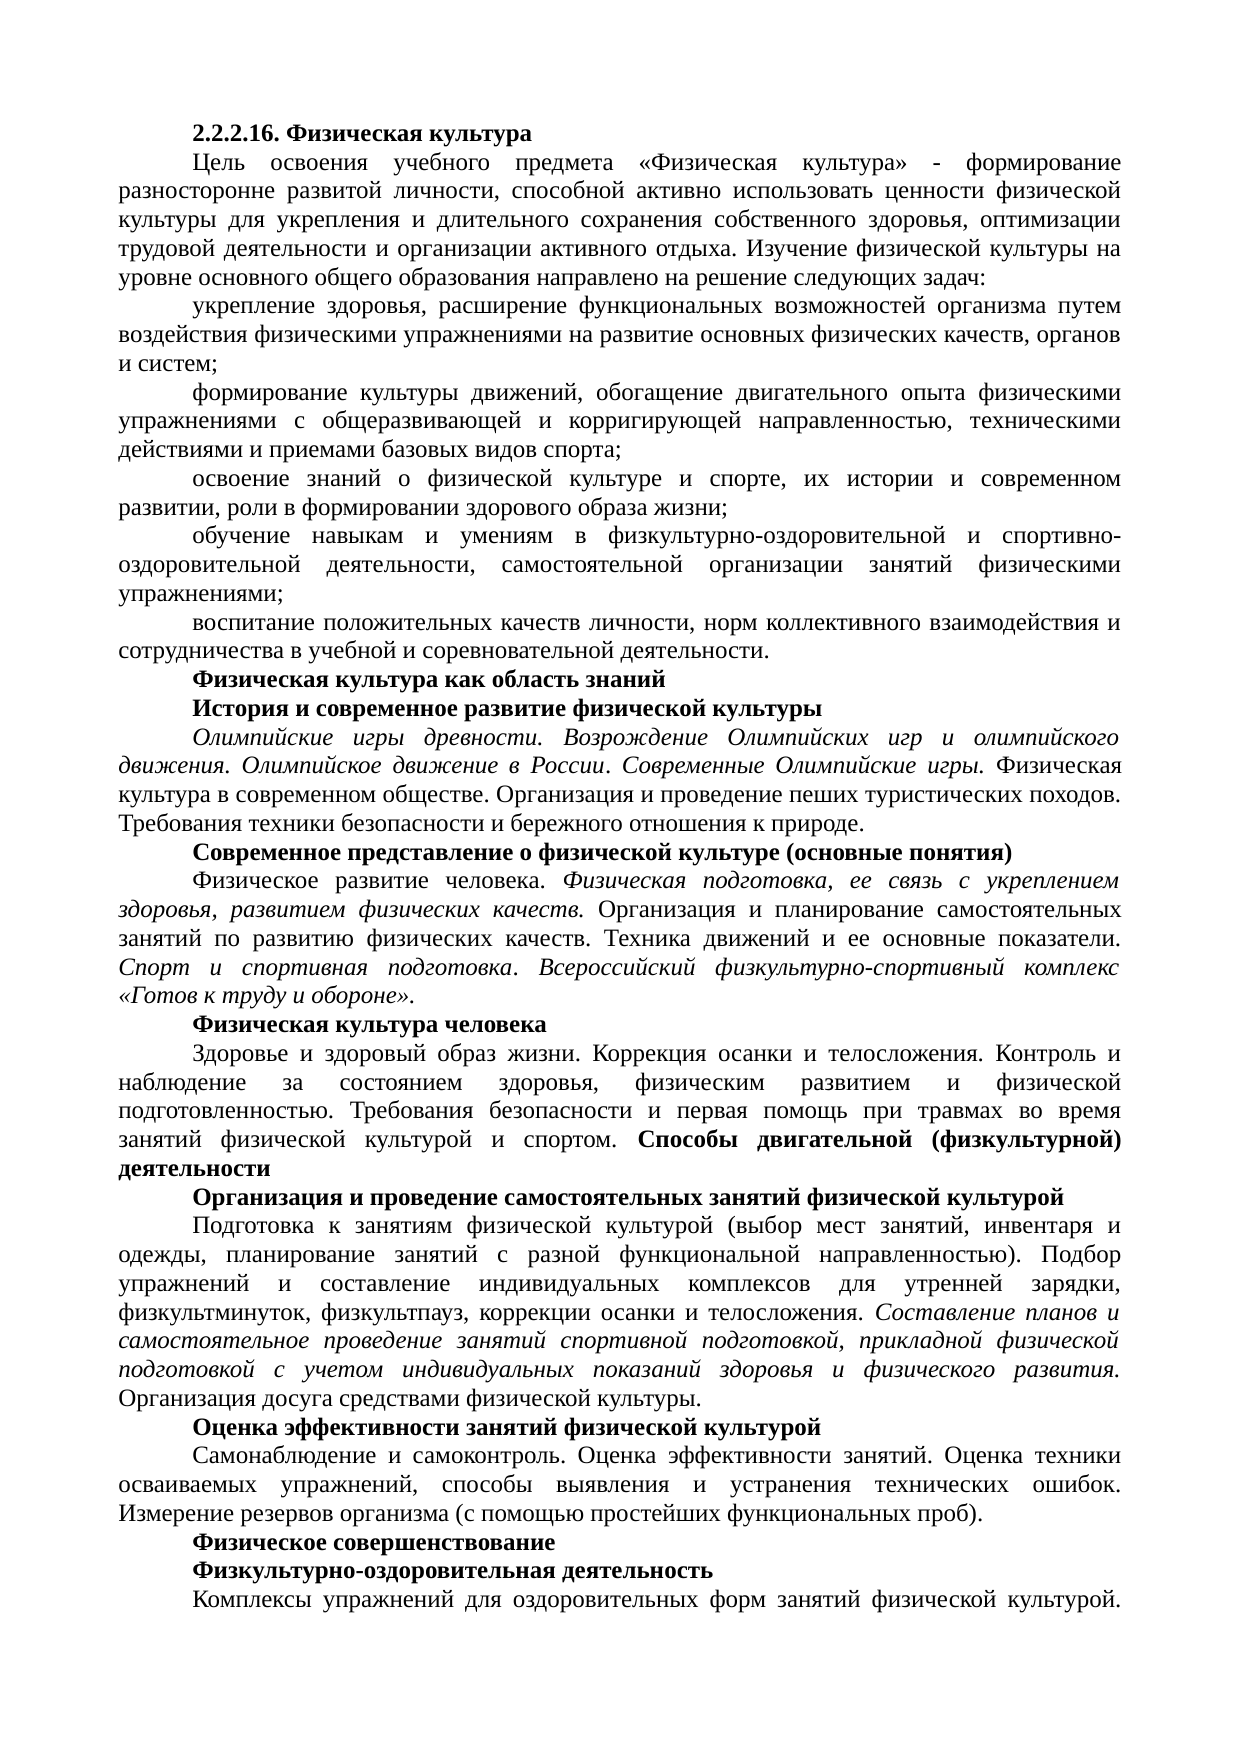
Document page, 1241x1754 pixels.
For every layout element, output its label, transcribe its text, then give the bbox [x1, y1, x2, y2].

text Подготовка к занятиям физической культурой (выбор мест занятий, инвентаря и одежды, планирование занятий с разной функциональной направленностью). Подбор упражнений и составление индивидуальных комплексов для утренней зарядки, физкультминуток, физкультпауз, коррекции осанки и телосложения. Составление планов и самостоятельное проведение занятий спортивной подготовкой, прикладной физической подготовкой с учетом индивидуальных показаний здоровья и физического развития. Организация досуга средствами физической культуры. [118, 1211, 1122, 1412]
text 2.2.2.16. Физическая культура [118, 118, 1122, 147]
text Цель освоения учебного предмета «Физическая культура» - формирование разносторонне развитой личности, способной активно использовать ценности физической культуры для укрепления и длительного сохранения собственного здоровья, оптимизации трудовой деятельности и организации активного отдыха. Изучение физической культуры на уровне основного общего образования направлено на решение следующих задач: [118, 147, 1122, 291]
text Самонаблюдение и самоконтроль. Оценка эффективности занятий. Оценка техники осваиваемых упражнений, способы выявления и устранения технических ошибок. Измерение резервов организма (с помощью простейших функциональных проб). [118, 1441, 1122, 1527]
text Олимпийские игры древности. Возрождение Олимпийских игр и олимпийского движения. Олимпийское движение в России. Современные Олимпийские игры. Физическая культура в современном обществе. Организация и проведение пеших туристических походов. Требования техники безопасности и бережного отношения к природе. [118, 722, 1122, 837]
text Оценка эффективности занятий физической культурой [118, 1412, 1122, 1441]
text Физкультурно-оздоровительная деятельность [118, 1556, 1122, 1584]
text История и современное развитие физической культуры [118, 693, 1122, 722]
text Физическое совершенствование [118, 1527, 1122, 1556]
text Физическое развитие человека. Физическая подготовка, ее связь с укреплением здоровья, развитием физических качеств. Организация и планирование самостоятельных занятий по развитию физических качеств. Техника движений и ее основные показатели. Спорт и спортивная подготовка. Всероссийский физкультурно-спортивный комплекс «Готов к труду и обороне». [118, 866, 1122, 1009]
text формирование культуры движений, обогащение двигательного опыта физическими упражнениями с общеразвивающей и корригирующей направленностью, техническими действиями и приемами базовых видов спорта; [118, 377, 1122, 463]
text воспитание положительных качеств личности, норм коллективного взаимодействия и сотрудничества в учебной и соревновательной деятельности. [118, 607, 1122, 664]
text Современное представление о физической культуре (основные понятия) [118, 837, 1122, 866]
text Комплексы упражнений для оздоровительных форм занятий физической культурой. [118, 1584, 1122, 1613]
text Здоровье и здоровый образ жизни. Коррекция осанки и телосложения. Контроль и наблюдение за состоянием здоровья, физическим развитием и физической подготовленностью. Требования безопасности и первая помощь при травмах во время занятий физической культурой и спортом. Способы двигательной (физкультурной) деятельности [118, 1038, 1122, 1182]
text Физическая культура человека [118, 1009, 1122, 1038]
text Организация и проведение самостоятельных занятий физической культурой [118, 1182, 1122, 1211]
text освоение знаний о физической культуре и спорте, их истории и современном развитии, роли в формировании здорового образа жизни; [118, 463, 1122, 521]
text обучение навыкам и умениям в физкультурно-оздоровительной и спортивно-оздоровительной деятельности, самостоятельной организации занятий физическими упражнениями; [118, 521, 1122, 607]
text укрепление здоровья, расширение функциональных возможностей организма путем воздействия физическими упражнениями на развитие основных физических качеств, органов и систем; [118, 291, 1122, 377]
text Физическая культура как область знаний [118, 664, 1122, 693]
